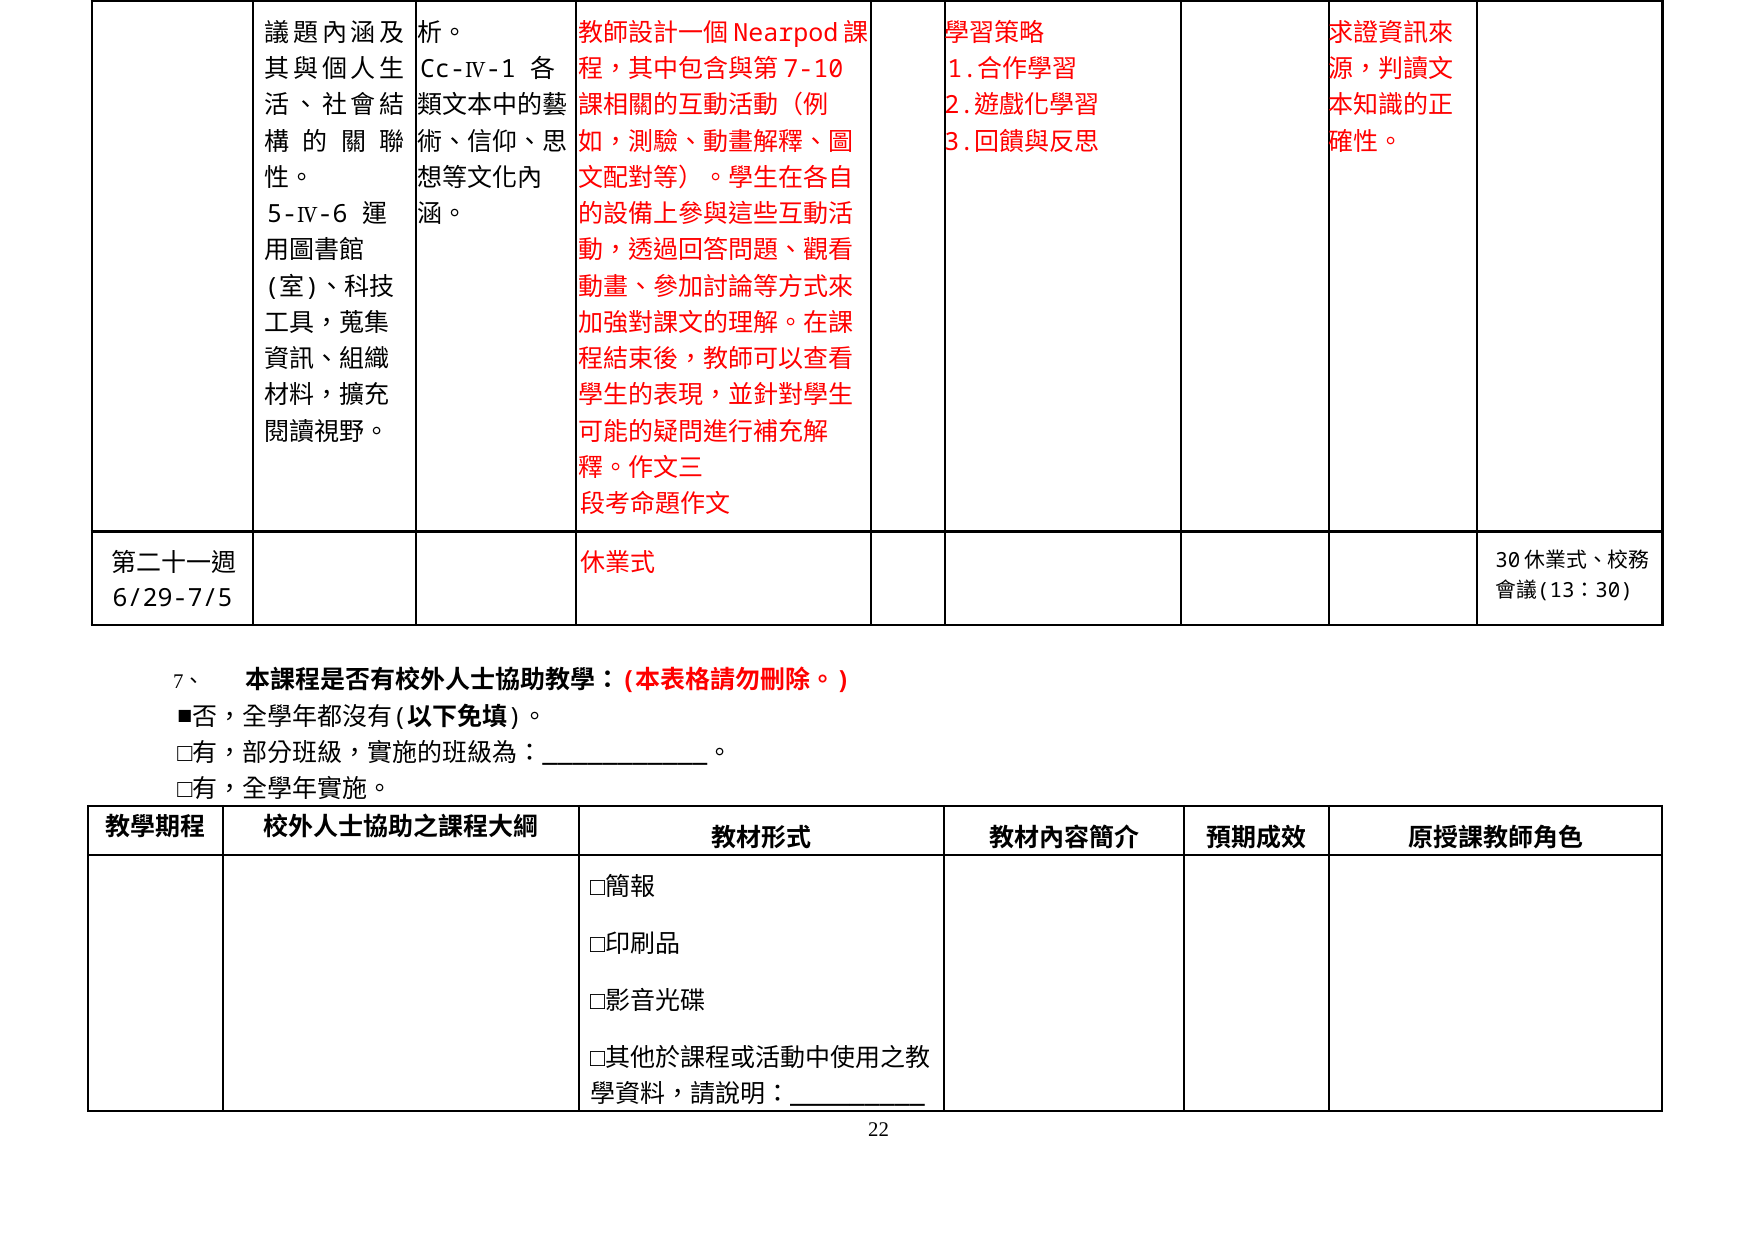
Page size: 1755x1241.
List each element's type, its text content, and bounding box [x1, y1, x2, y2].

table_cell 學習策略 1.合作學習 2.遊戲化學習 3.回饋與反思 [946, 2, 1180, 530]
table_cell □簡報 □印刷品 □影音光碟 □其他於課程或活動中使用之教學資料，請說明：_________ [580, 856, 943, 1110]
table_cell [872, 2, 944, 530]
table_header 預期成效 [1185, 807, 1328, 853]
table_cell [224, 856, 578, 1110]
table_cell [1330, 856, 1661, 1110]
table_cell [1330, 533, 1476, 624]
table_header 教材內容簡介 [945, 807, 1183, 853]
table_cell [1182, 2, 1328, 530]
text □有，部分班級，實施的班級為：___________。 [121, 732, 1636, 768]
table_cell [89, 856, 222, 1110]
text □有，全學年實施。 [121, 768, 1636, 805]
list 本課程是否有校外人士協助教學：(本表格請勿刪除。) [171, 660, 1636, 696]
table_cell [1185, 856, 1328, 1110]
table_cell [254, 533, 415, 624]
table_cell [872, 533, 944, 624]
table_header 教學期程 [89, 807, 222, 853]
table_header 校外人士協助之課程大綱 [224, 807, 578, 853]
table_cell 求證資訊來源，判讀文本知識的正確性。 [1330, 2, 1476, 530]
table_header 教材形式 [580, 807, 943, 853]
table_cell 議題內涵及其與個人生活、社會結構的關聯性。 5-Ⅳ-6 運用圖書館(室)、科技工具，蒐集資訊、組織材料，擴充閱讀視野。 [254, 2, 415, 530]
table_cell [946, 533, 1180, 624]
table_cell [945, 856, 1183, 1110]
table_cell 教師設計一個Nearpod課程，其中包含與第7-10課相關的互動活動（例如，測驗、動畫解釋、圖文配對等）。學生在各自的設備上參與這些互動活動，透過回答問題、觀看動畫、參加討論等方式來加強對課文的理解。在課程結束後，教師可以查看學生的表現，並針對學生可能的疑問進行補充解釋。作文三 段考命題作文 [577, 2, 870, 530]
table_cell [1478, 2, 1661, 530]
text ■否，全學年都沒有(以下免填)。 [121, 696, 1636, 732]
table_cell 第二十一週6/29-7/5 [93, 533, 252, 624]
table_cell 休業式 [577, 533, 870, 624]
table_header 原授課教師角色 [1330, 807, 1661, 853]
table_cell [417, 533, 575, 624]
table_cell [93, 2, 252, 530]
table_cell [1182, 533, 1328, 624]
table_cell 析。 Cc-Ⅳ-1 各類文本中的藝術、信仰、思想等文化內涵。 [417, 2, 575, 530]
table_cell 30休業式、校務會議(13：30) [1478, 533, 1661, 624]
